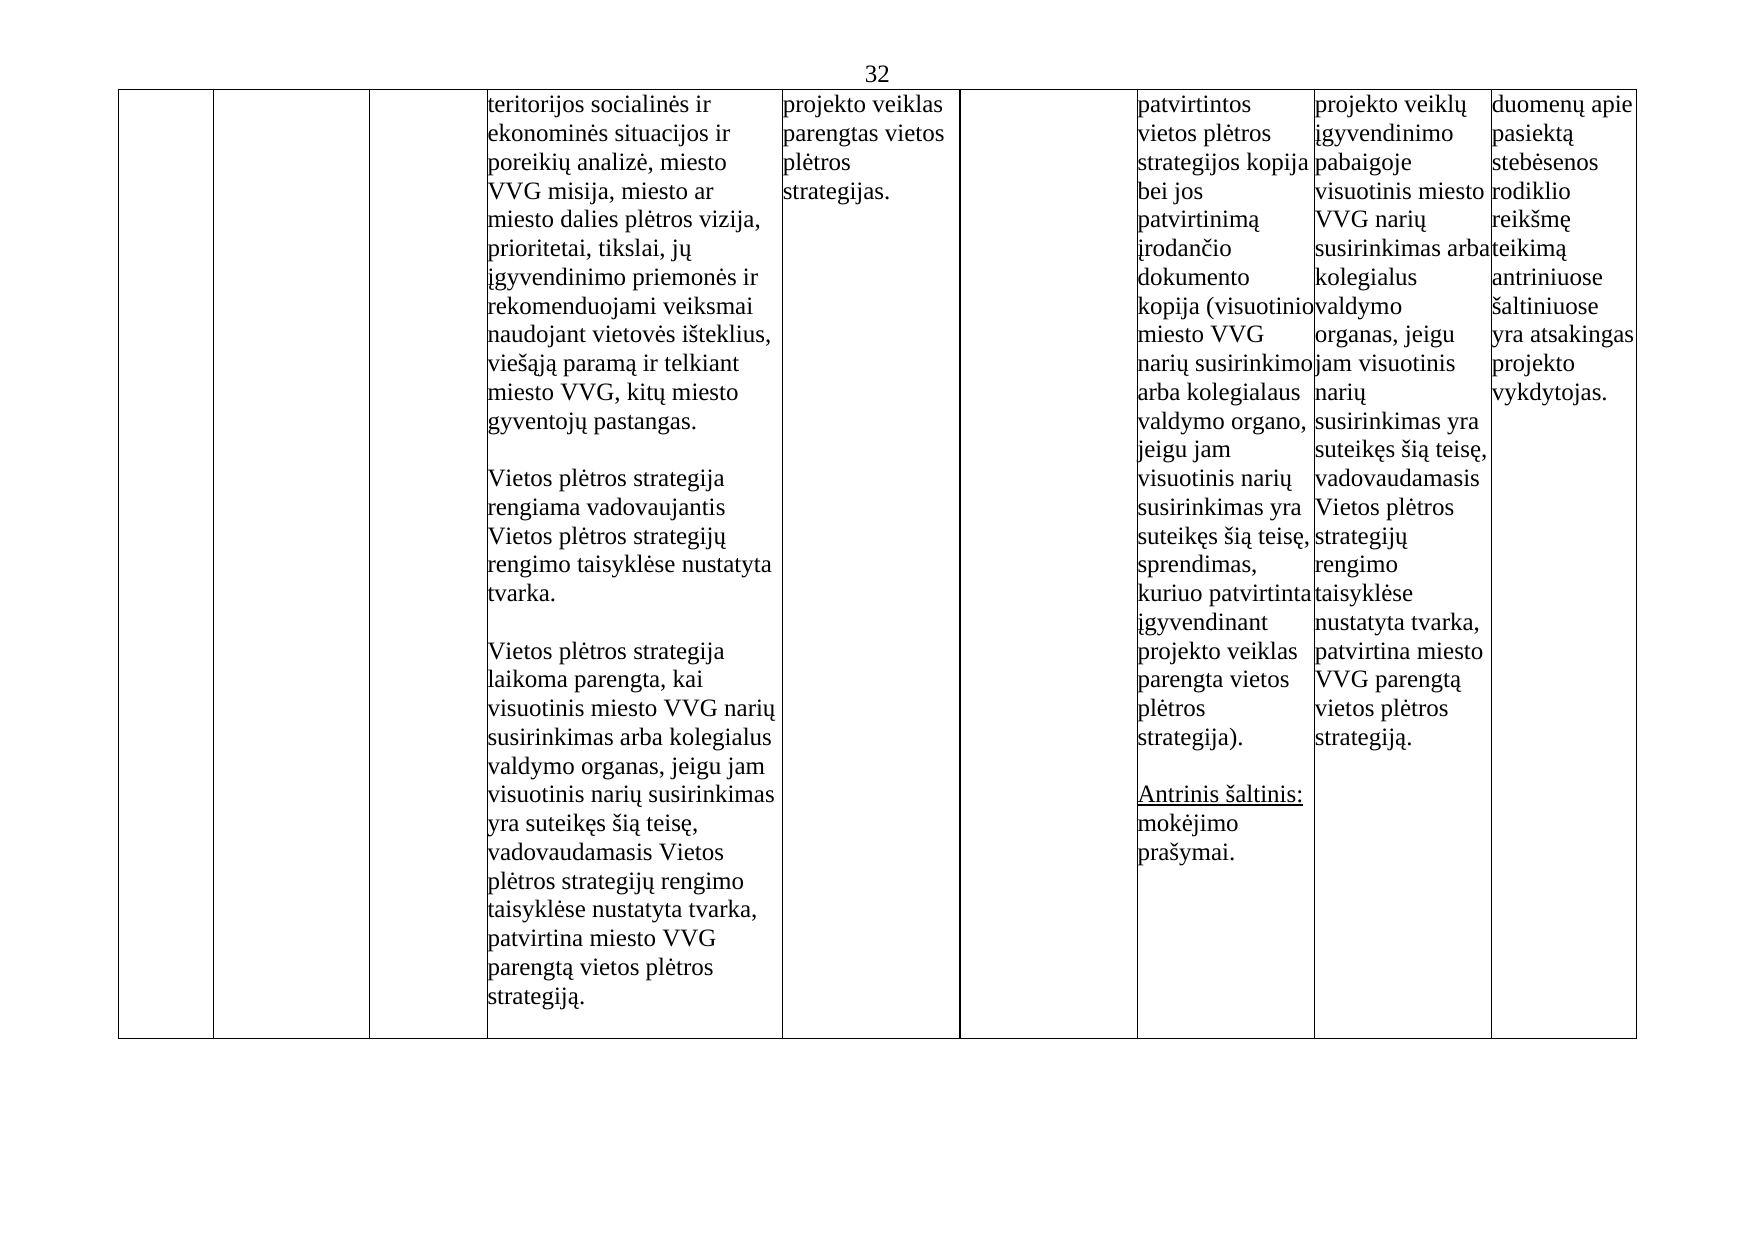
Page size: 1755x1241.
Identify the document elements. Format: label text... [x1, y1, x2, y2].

table_cell teritorijos socialinės ir ekonominės situacijos ir poreikių analizė, miesto VVG misija, miesto ar miesto dalies plėtros vizija, prioritetai, tikslai, jų įgyvendinimo priemonės ir rekomenduojami veiksmai naudojant vietovės išteklius, viešąją paramą ir telkiant miesto VVG, kitų miesto gyventojų pastangas. Vietos plėtros strategija rengiama vadovaujantis Vietos plėtros strategijų rengimo taisyklėse nustatyta tvarka. Vietos plėtros strategija laikoma parengta, kai visuotinis miesto VVG narių susirinkimas arba kolegialus valdymo organas, jeigu jam visuotinis narių susirinkimas yra suteikęs šią teisę, vadovaudamasis Vietos plėtros strategijų rengimo taisyklėse nustatyta tvarka, patvirtina miesto VVG parengtą vietos plėtros strategiją. [488, 90, 782, 1038]
table_cell [370, 90, 487, 1038]
table_cell projekto veiklų įgyvendinimo pabaigoje visuotinis miesto VVG narių susirinkimas arba kolegialus valdymo organas, jeigu jam visuotinis narių susirinkimas yra suteikęs šią teisę, vadovaudamasis Vietos plėtros strategijų rengimo taisyklėse nustatyta tvarka, patvirtina miesto VVG parengtą vietos plėtros strategiją. [1315, 90, 1491, 1038]
table_cell [119, 90, 213, 1038]
table_cell [961, 90, 1137, 1038]
table_cell patvirtintos vietos plėtros strategijos kopija bei jos patvirtinimą įrodančio dokumento kopija (visuotinio miesto VVG narių susirinkimo arba kolegialaus valdymo organo, jeigu jam visuotinis narių susirinkimas yra suteikęs šią teisę, sprendimas, kuriuo patvirtinta įgyvendinant projekto veiklas parengta vietos plėtros strategija). Antrinis šaltinis: mokėjimo prašymai. [1138, 90, 1314, 1038]
table_cell projekto veiklas parengtas vietos plėtros strategijas. [783, 90, 959, 1038]
table_cell [214, 90, 369, 1038]
table_cell duomenų apie pasiektą stebėsenos rodiklio reikšmę teikimą antriniuose šaltiniuose yra atsakingas projekto vykdytojas. [1492, 90, 1636, 1038]
